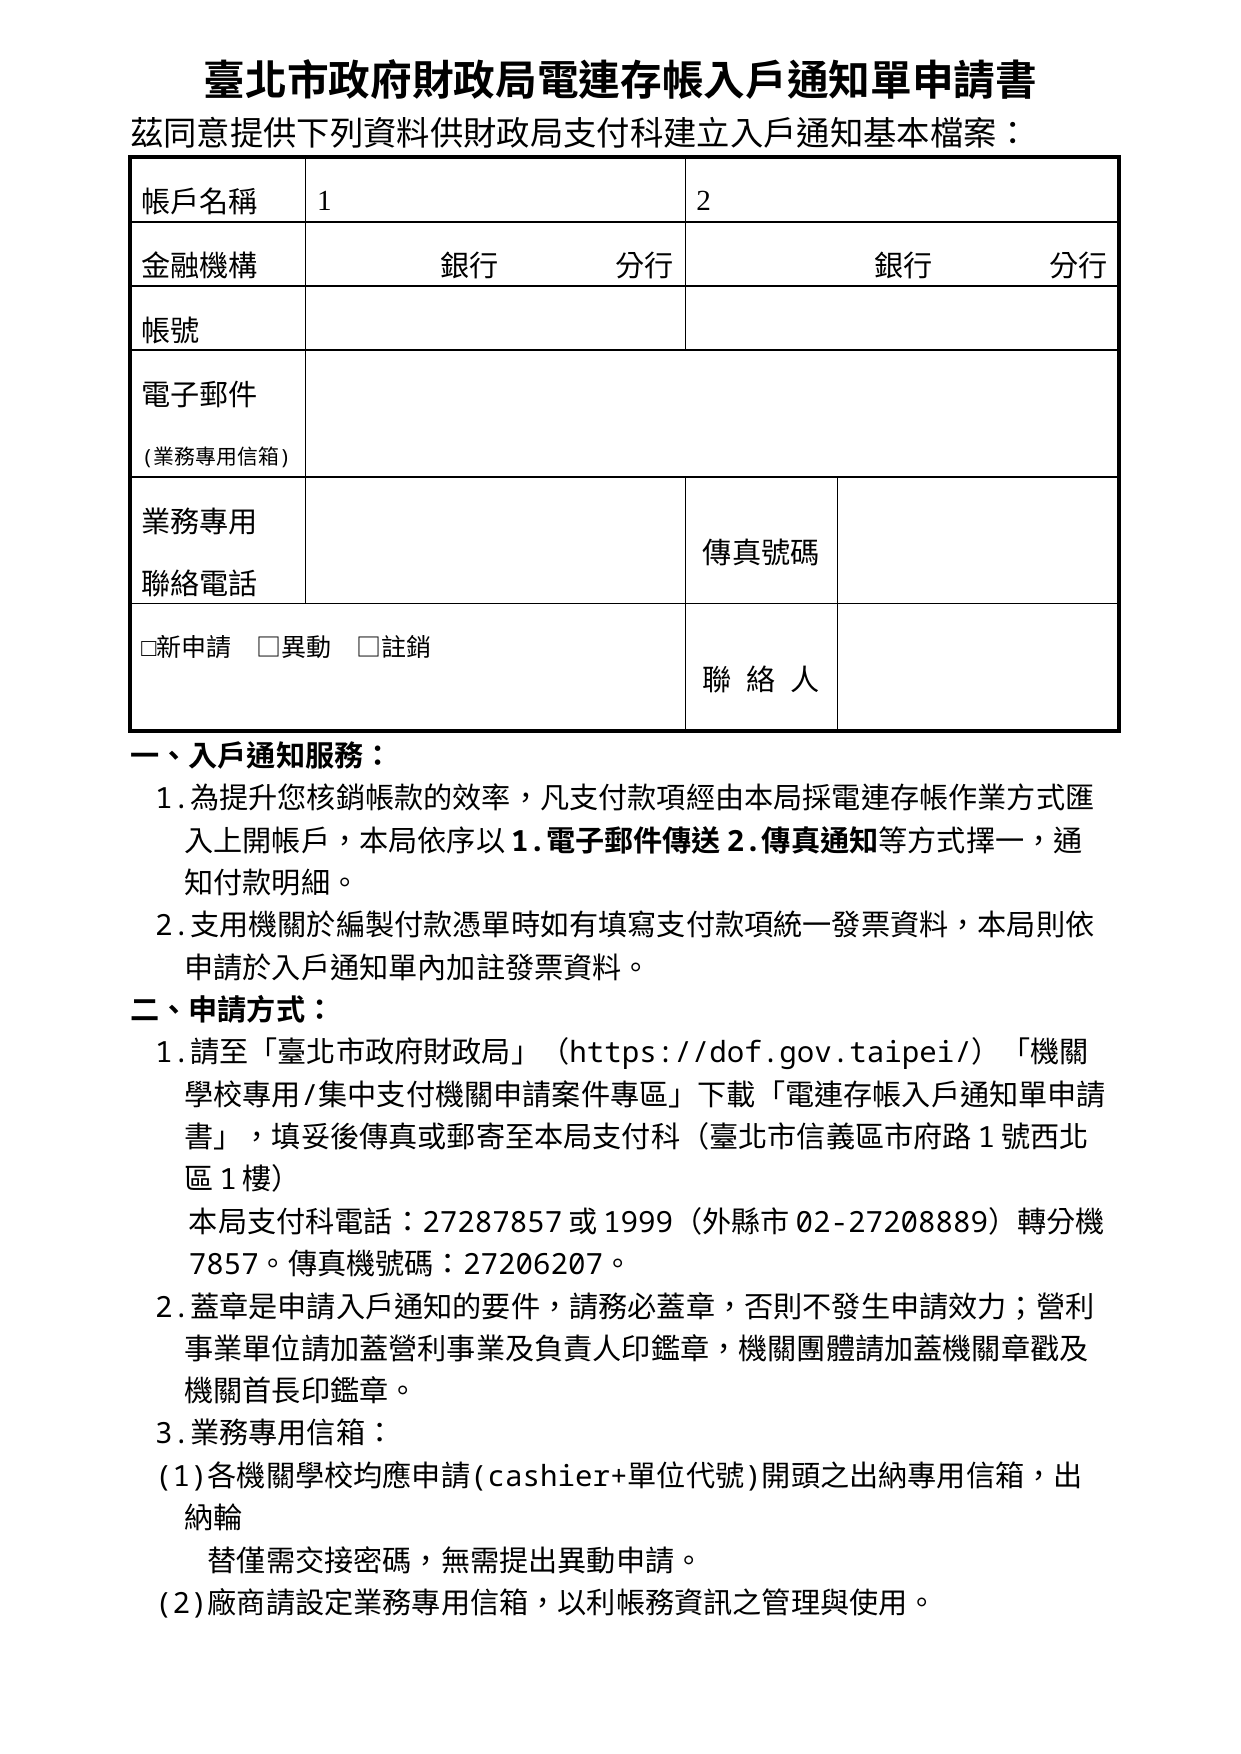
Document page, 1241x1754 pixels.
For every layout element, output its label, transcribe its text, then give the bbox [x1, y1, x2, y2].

text 茲同意提供下列資料供財政局支付科建立入戶通知基本檔案： [130, 107, 1110, 155]
table_header 2 [686, 159, 1117, 221]
text (1)各機關學校均應申請(cashier+單位代號)開頭之出納專用信箱，出納輪 [155, 1452, 1110, 1537]
text 2.蓋章是申請入戶通知的要件，請務必蓋章，否則不發生申請效力；營利事業單位請加蓋營利事業及負責人印鑑章，機關團體請加蓋機關章戳及機關首長印鑑章。 [155, 1283, 1110, 1410]
text 臺北市政府財政局電連存帳入戶通知單申請書 [130, 47, 1110, 107]
table_cell 帳號 [132, 287, 305, 349]
table_cell [306, 351, 1117, 476]
table_header 1 [306, 159, 685, 221]
text 本局支付科電話：27287857或1999（外縣市02-27208889）轉分機7857。傳真機號碼：27206207。 [189, 1198, 1110, 1283]
table_cell [838, 478, 1117, 603]
text 1.為提升您核銷帳款的效率，凡支付款項經由本局採電連存帳作業方式匯入上開帳戶，本局依序以1.電子郵件傳送2.傳真通知等方式擇一，通知付款明細。 [155, 775, 1110, 902]
table_cell 金融機構 [132, 223, 305, 285]
table_cell 銀行 分行 [686, 223, 1117, 285]
text 替僅需交接密碼，無需提出異動申請。 [155, 1537, 1110, 1579]
text (2)廠商請設定業務專用信箱，以利帳務資訊之管理與使用。 [155, 1579, 1110, 1622]
text 二、申請方式： [130, 986, 1110, 1029]
table_cell [306, 287, 685, 349]
table_cell □新申請 □異動 □註銷 [132, 604, 685, 729]
table_cell 銀行 分行 [306, 223, 685, 285]
text 2.支用機關於編製付款憑單時如有填寫支付款項統一發票資料，本局則依申請於入戶通知單內加註發票資料。 [155, 902, 1110, 986]
table_cell 聯 絡 人 [686, 604, 837, 729]
text 一、入戶通知服務： [130, 733, 1110, 775]
table_cell 傳真號碼 [686, 478, 837, 603]
table_header 帳戶名稱 [132, 159, 305, 221]
text 3.業務專用信箱： [155, 1410, 1110, 1452]
text 1.請至「臺北市政府財政局」（https://dof.gov.taipei/）「機關學校專用/集中支付機關申請案件專區」下載「電連存帳入戶通知單申請書」，填妥後傳真或郵寄至本局支付科（臺北市信義區市府路1號西北區1樓） [155, 1029, 1110, 1198]
table_cell 業務專用 聯絡電話 [132, 478, 305, 603]
table_cell [838, 604, 1117, 729]
table_cell [306, 478, 685, 603]
table_cell [686, 287, 1117, 349]
table_cell 電子郵件 (業務專用信箱) [132, 351, 305, 476]
